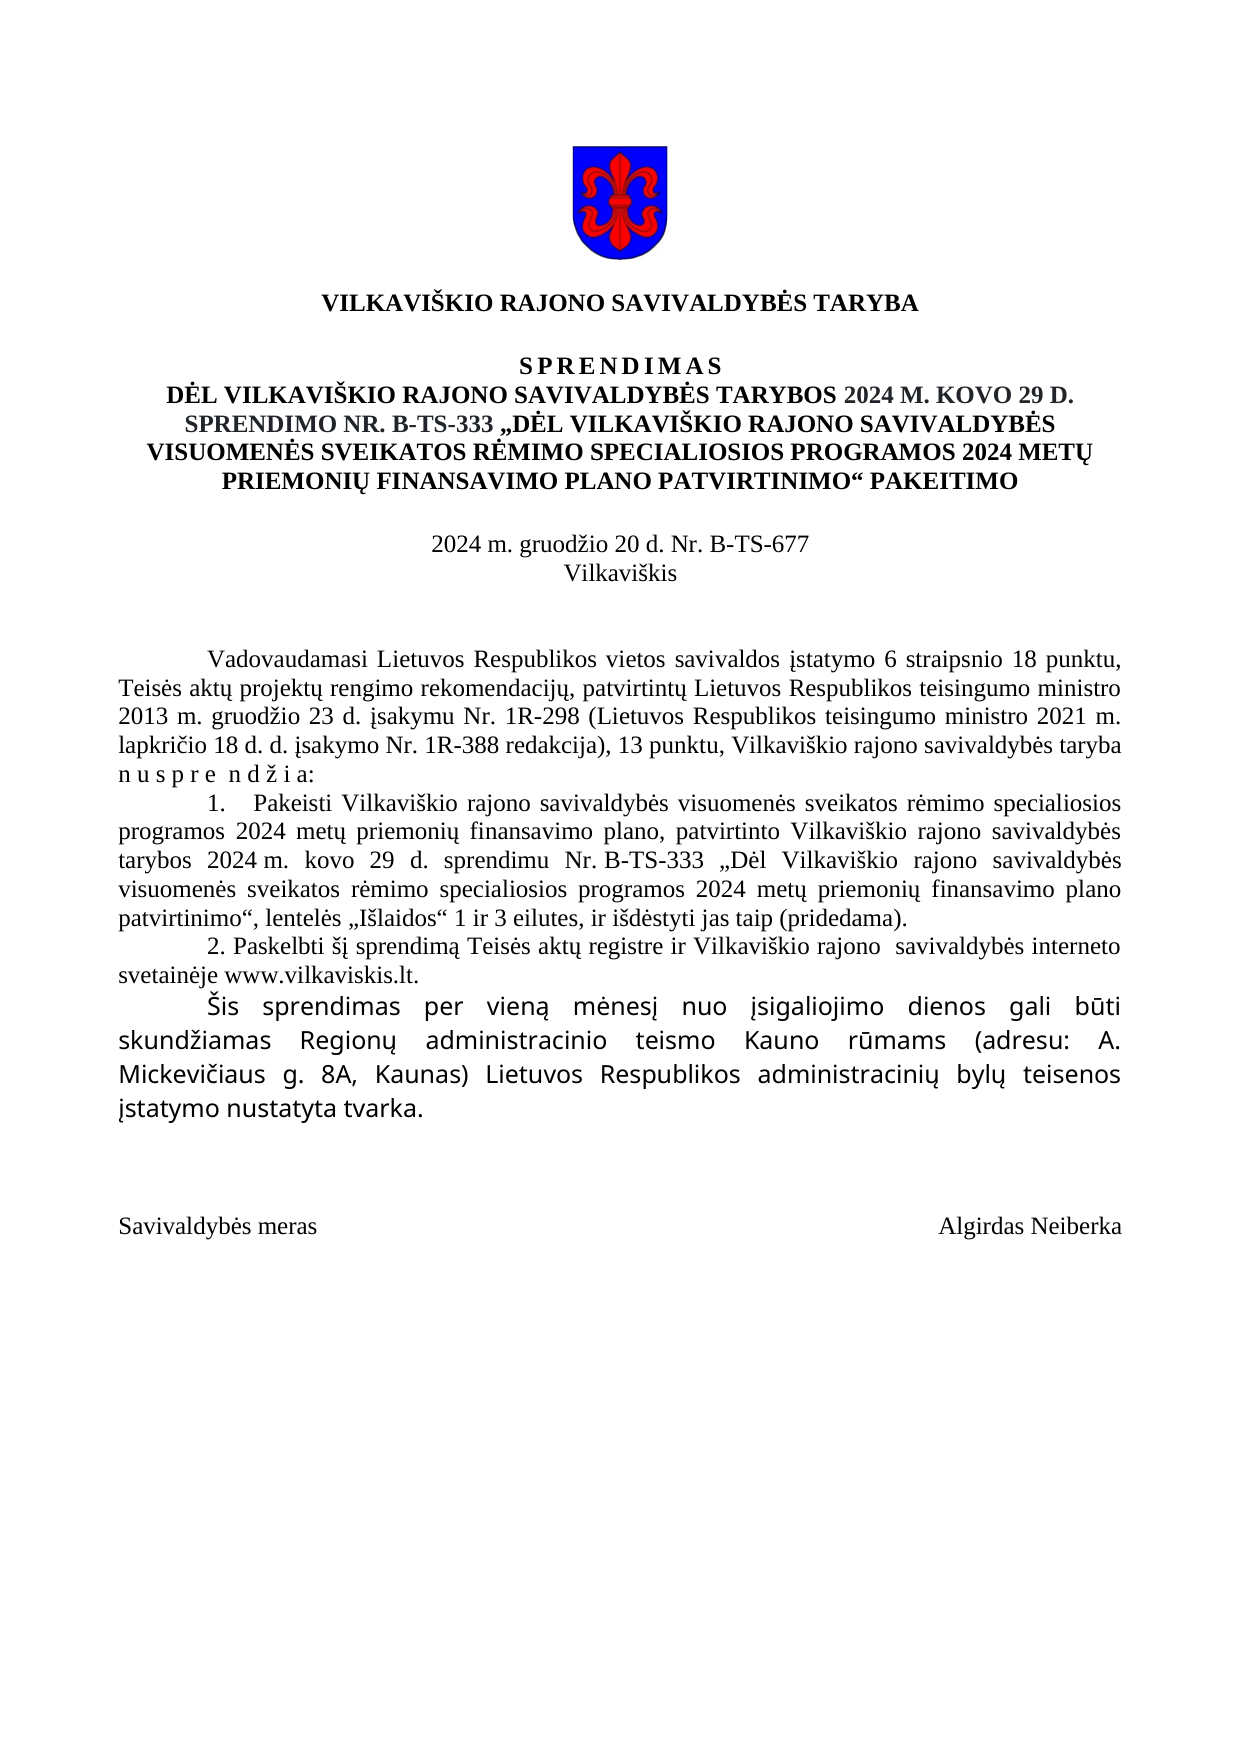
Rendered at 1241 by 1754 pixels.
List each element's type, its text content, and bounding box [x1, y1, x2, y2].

text DĖL VILKAVIŠKIO RAJONO SAVIVALDYBĖS TARYBOS 2024 M. KOVO 29 D. SPRENDIMO NR. B-TS-333 „dĖL VILKAVIŠKIO RAJONO SAVIVALDYBĖS VISUOMENĖS SVEIKATOS RĖMIMO SPECIALIOSIOS PROGRAMOS 2024 METŲ PRIEMONIŲ FINANSAVIMO PLANO PATVIRTINIMO“ PAKEITIMO [118, 380, 1122, 495]
subtitle VILKAVIŠKIO RAJONO SAVIVALDYBĖS TARYBA [118, 288, 1122, 317]
text Šis sprendimas per vieną mėnesį nuo įsigaliojimo dienos gali būti skundžiamas Regionų administracinio teismo Kauno rūmams (adresu: A. Mickevičiaus g. 8A, Kaunas) Lietuvos Respublikos administracinių bylų teisenos įstatymo nustatyta tvarka. [118, 989, 1122, 1125]
text 2. Paskelbti šį sprendimą Teisės aktų registre ir Vilkaviškio rajono savivaldybės interneto svetainėje www.vilkaviskis.lt. [118, 931, 1122, 989]
text Vilkaviškis [118, 558, 1122, 586]
text 1. Pakeisti Vilkaviškio rajono savivaldybės visuomenės sveikatos rėmimo specialiosios programos 2024 metų priemonių finansavimo plano, patvirtinto Vilkaviškio rajono savivaldybės tarybos 2024 m. kovo 29 d. sprendimu Nr. B-TS-333 „Dėl Vilkaviškio rajono savivaldybės visuomenės sveikatos rėmimo specialiosios programos 2024 metų priemonių finansavimo plano patvirtinimo“, lentelės „Išlaidos“ 1 ir 3 eilutes, ir išdėstyti jas taip (pridedama). [118, 788, 1122, 931]
text Savivaldybės meras Algirdas Neiberka [118, 1211, 1122, 1240]
text 2024 m. gruodžio 20 d. Nr. B-TS-677 [118, 529, 1122, 558]
text Vadovaudamasi Lietuvos Respublikos vietos savivaldos įstatymo 6 straipsnio 18 punktu, Teisės aktų projektų rengimo rekomendacijų, patvirtintų Lietuvos Respublikos teisingumo ministro 2013 m. gruodžio 23 d. įsakymu Nr. 1R-298 (Lietuvos Respublikos teisingumo ministro 2021 m. lapkričio 18 d. d. įsakymo Nr. 1R-388 redakcija), 13 punktu, Vilkaviškio rajono savivaldybės taryba n u s p r e n d ž i a: [118, 644, 1122, 788]
subtitle SpREndimas [118, 351, 1122, 380]
